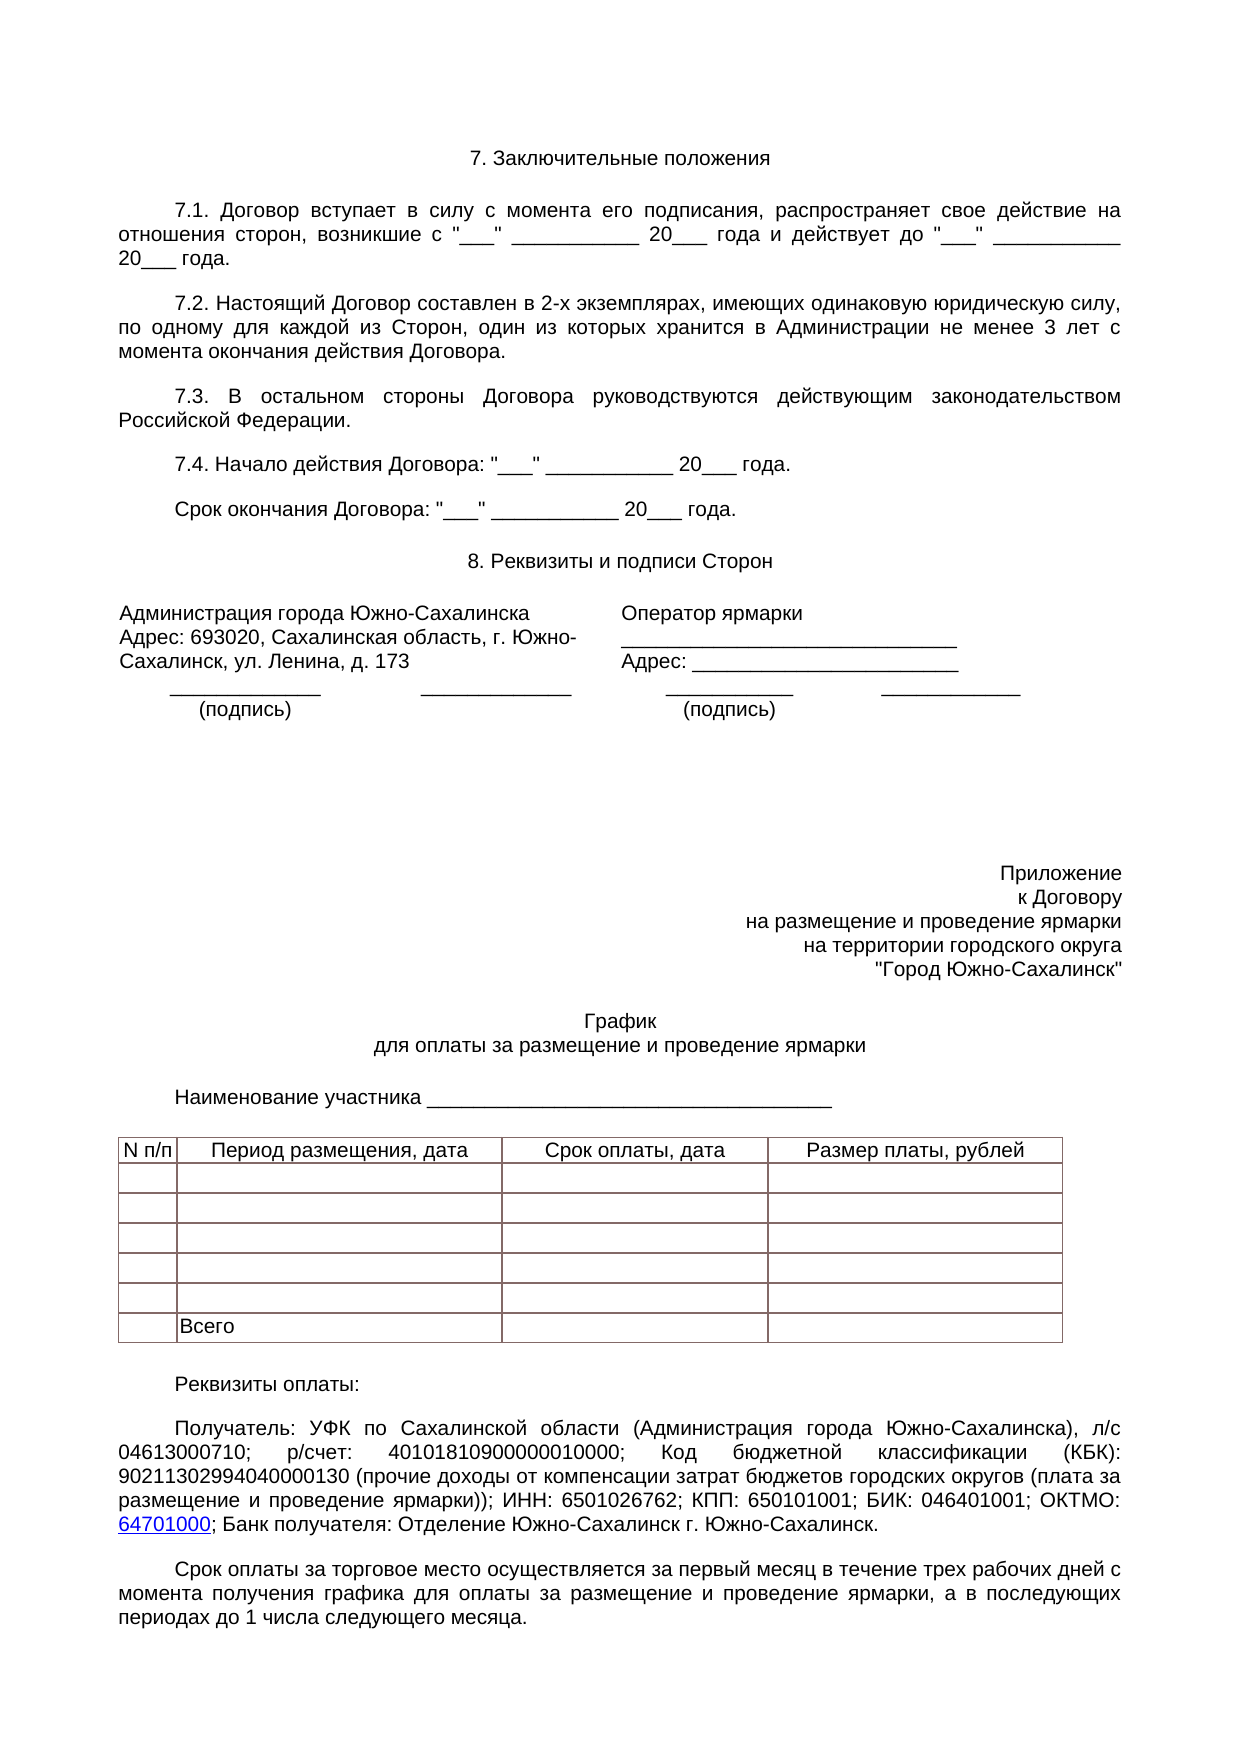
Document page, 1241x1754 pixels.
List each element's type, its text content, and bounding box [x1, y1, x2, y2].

text "Город Южно-Сахалинск" [118, 957, 1122, 981]
table_cell [769, 1314, 1062, 1342]
text Приложение [118, 861, 1122, 885]
table_cell ___________ (подпись) [620, 673, 839, 721]
table_cell [503, 1194, 767, 1222]
table_cell [178, 1224, 501, 1252]
table_cell [178, 1254, 501, 1282]
table_cell [503, 1284, 767, 1312]
table_cell ____________ [839, 673, 1063, 721]
text 7. Заключительные положения [118, 146, 1122, 170]
text Получатель: УФК по Сахалинской области (Администрация города Южно-Сахалинска), л/с 04613000710; р/счет: 40101810900000010000; Код бюджетной классификации (КБК): 90211302994040000130 (прочие доходы от компенсации затрат бюджетов городских округов (плата за размещение и проведение ярмарки)); ИНН: 6501026762; КПП: 650101001; БИК: 046401001; ОКТМО: 64701000; Банк получателя: Отделение Южно-Сахалинск г. Южно-Сахалинск. [118, 1416, 1122, 1536]
text для оплаты за размещение и проведение ярмарки [118, 1033, 1122, 1057]
table_cell Всего [178, 1314, 501, 1342]
text на размещение и проведение ярмарки [118, 909, 1122, 933]
table_cell [119, 1194, 176, 1222]
table_header Период размещения, дата [178, 1138, 501, 1162]
text 8. Реквизиты и подписи Сторон [118, 549, 1122, 573]
text 7.1. Договор вступает в силу с момента его подписания, распространяет свое действие на отношения сторон, возникшие с "___" ___________ 20___ года и действует до "___" ___________ 20___ года. [118, 198, 1122, 270]
table_cell [769, 1284, 1062, 1312]
table_cell [503, 1164, 767, 1192]
text График [118, 1009, 1122, 1033]
text к Договору [118, 885, 1122, 909]
text Наименование участника ___________________________________ [118, 1085, 1122, 1109]
table_cell [503, 1314, 767, 1342]
text на территории городского округа [118, 933, 1122, 957]
table_cell [769, 1164, 1062, 1192]
text 7.2. Настоящий Договор составлен в 2-х экземплярах, имеющих одинаковую юридическую силу, по одному для каждой из Сторон, один из которых хранится в Администрации не менее 3 лет с момента окончания действия Договора. [118, 291, 1122, 363]
text Срок окончания Договора: "___" ___________ 20___ года. [118, 497, 1122, 521]
table_cell [119, 1284, 176, 1312]
table_cell [119, 1224, 176, 1252]
table_cell [178, 1164, 501, 1192]
table_header Оператор ярмарки _____________________________ Адрес: _______________________ [620, 601, 1063, 673]
table_cell [769, 1224, 1062, 1252]
table_cell [503, 1254, 767, 1282]
table_cell [769, 1254, 1062, 1282]
table_cell [119, 1254, 176, 1282]
table_cell [178, 1284, 501, 1312]
table_cell [119, 1314, 176, 1342]
text 7.4. Начало действия Договора: "___" ___________ 20___ года. [118, 452, 1122, 476]
table_header Размер платы, рублей [769, 1138, 1062, 1162]
table_cell [178, 1194, 501, 1222]
text Реквизиты оплаты: [118, 1371, 1122, 1395]
table_cell [769, 1194, 1062, 1222]
table_cell [119, 1164, 176, 1192]
text Срок оплаты за торговое место осуществляется за первый месяц в течение трех рабочих дней с момента получения графика для оплаты за размещение и проведение ярмарки, а в последующих периодах до 1 числа следующего месяца. [118, 1557, 1122, 1629]
table_header Администрация города Южно-Сахалинска Адрес: 693020, Сахалинская область, г. Южно-Сахалинск, ул. Ленина, д. 173 [118, 601, 620, 673]
text 7.3. В остальном стороны Договора руководствуются действующим законодательством Российской Федерации. [118, 383, 1122, 431]
table_header N п/п [119, 1138, 176, 1162]
table_cell _____________ (подпись) [118, 673, 372, 721]
table_cell [503, 1224, 767, 1252]
table_cell _____________ [372, 673, 620, 721]
table_header Срок оплаты, дата [503, 1138, 767, 1162]
